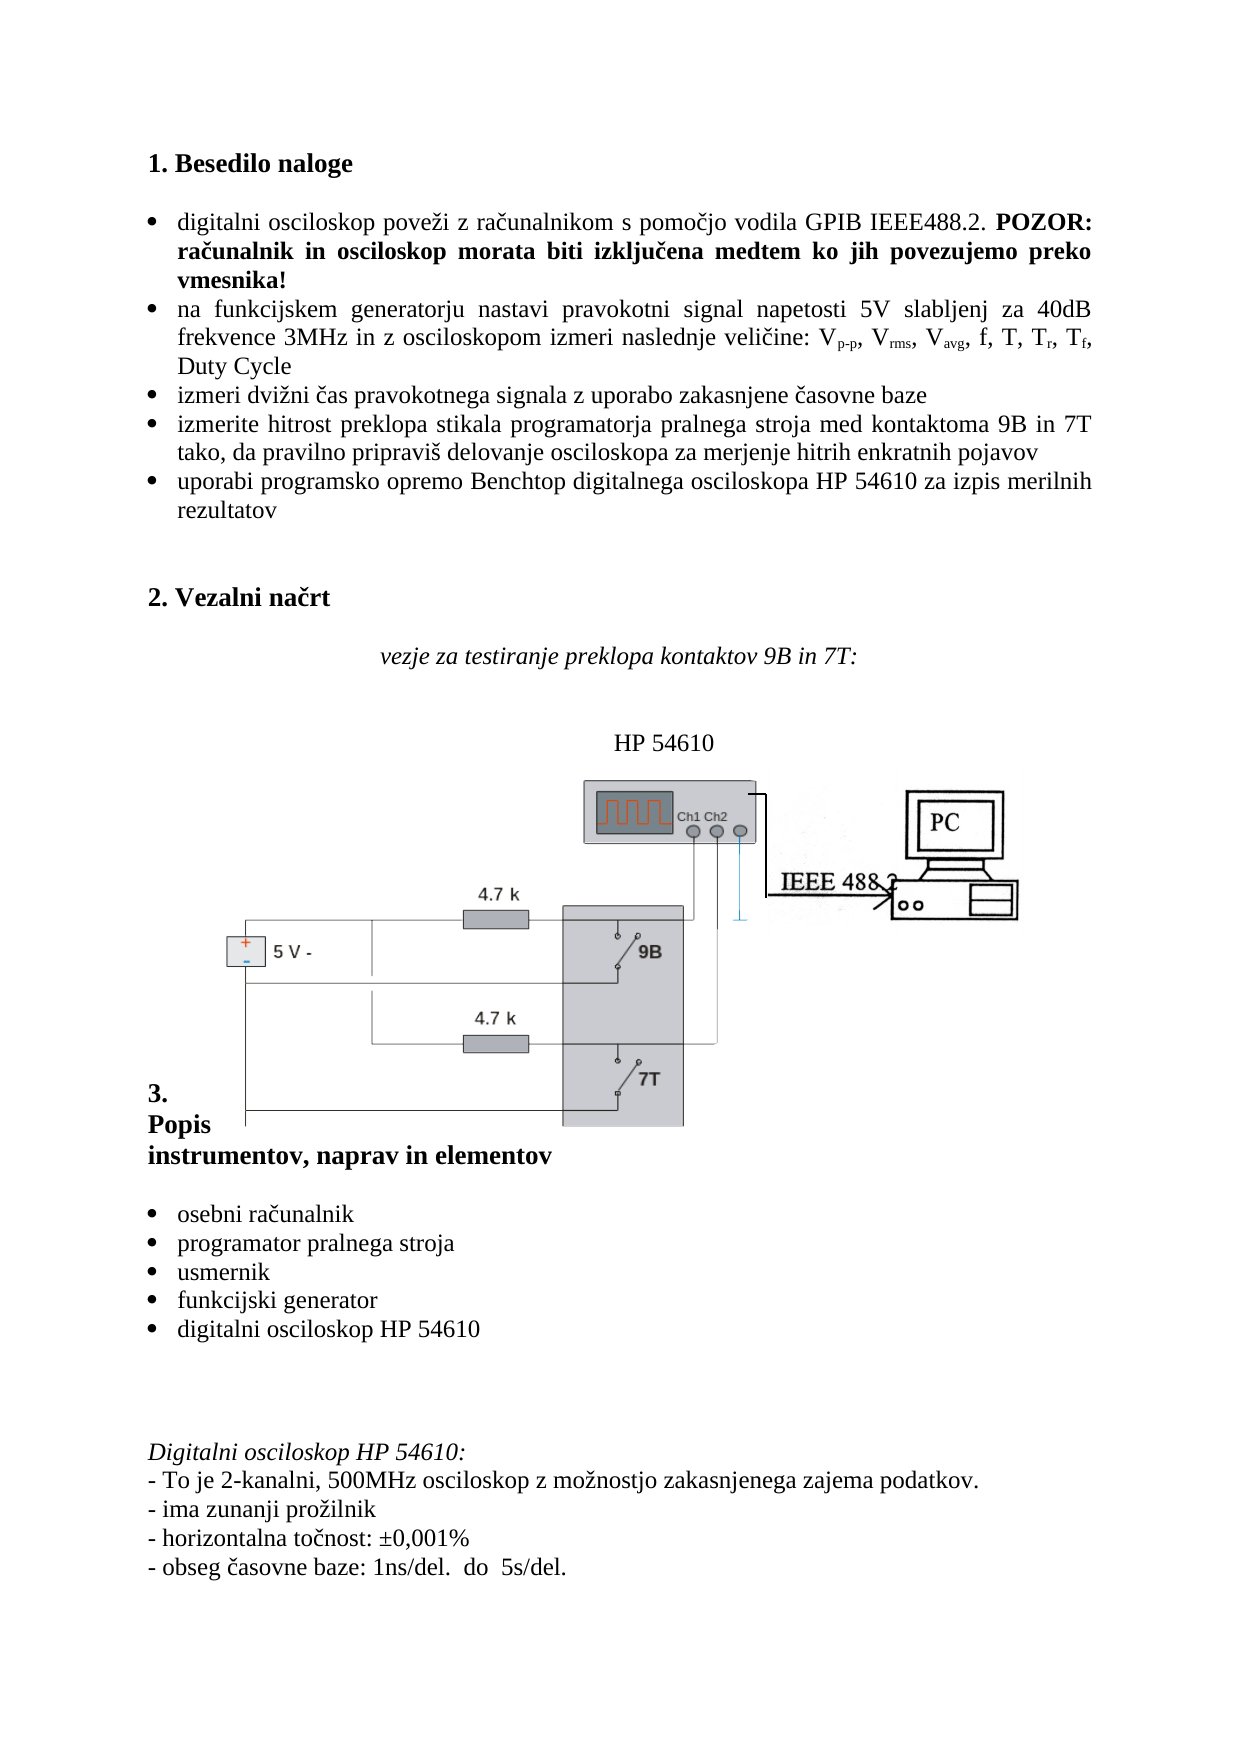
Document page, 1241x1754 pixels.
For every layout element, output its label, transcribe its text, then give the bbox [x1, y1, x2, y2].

text - ima zunanji prožilnik [148, 1494, 1093, 1523]
list digitalni osciloskop HP 54610 [148, 1314, 1093, 1343]
list uporabi programsko opremo Benchtop digitalnega osciloskopa HP 54610 za izpis merilnih rezultatov [148, 466, 1093, 524]
text - horizontalna točnost: ±0,001% [148, 1523, 1093, 1552]
list osebni računalnik [148, 1199, 1093, 1228]
list izmerite hitrost preklopa stikala programatorja pralnega stroja med kontaktoma 9B in 7T tako, da pravilno pripraviš delovanje osciloskopa za merjenje hitrih enkratnih pojavov [148, 409, 1093, 466]
list digitalni osciloskop poveži z računalnikom s pomočjo vodila GPIB IEEE488.2. POZOR: računalnik in osciloskop morata biti izključena medtem ko jih povezujemo preko vmesnika! [148, 207, 1093, 294]
text 1. Besedilo naloge [148, 148, 1093, 179]
text 3. Popis instrumentov, naprav in elementov [148, 1077, 1093, 1171]
list funkcijski generator [148, 1286, 1093, 1314]
text - To je 2-kanalni, 500MHz osciloskop z možnostjo zakasnjenega zajema podatkov. [148, 1465, 1093, 1494]
list programator pralnega stroja [148, 1228, 1093, 1257]
list izmeri dvižni čas pravokotnega signala z uporabo zakasnjene časovne baze [148, 380, 1093, 409]
picture [767, 761, 1024, 943]
text 2. Vezalni načrt [148, 581, 1093, 612]
text - obseg časovne baze: 1ns/del. do 5s/del. [148, 1552, 1093, 1580]
text Digitalni osciloskop HP 54610: [148, 1437, 1093, 1465]
list na funkcijskem generatorju nastavi pravokotni signal napetosti 5V slabljenj za 40dB frekvence 3MHz in z osciloskopom izmeri naslednje veličine: Vp-p, Vrms, Vavg, f, T, Tr, Tf, Duty Cycle [148, 294, 1093, 380]
list usmernik [148, 1257, 1093, 1286]
text HP 54610 [613, 728, 732, 756]
text vezje za testiranje preklopa kontaktov 9B in 7T: [148, 641, 1093, 670]
